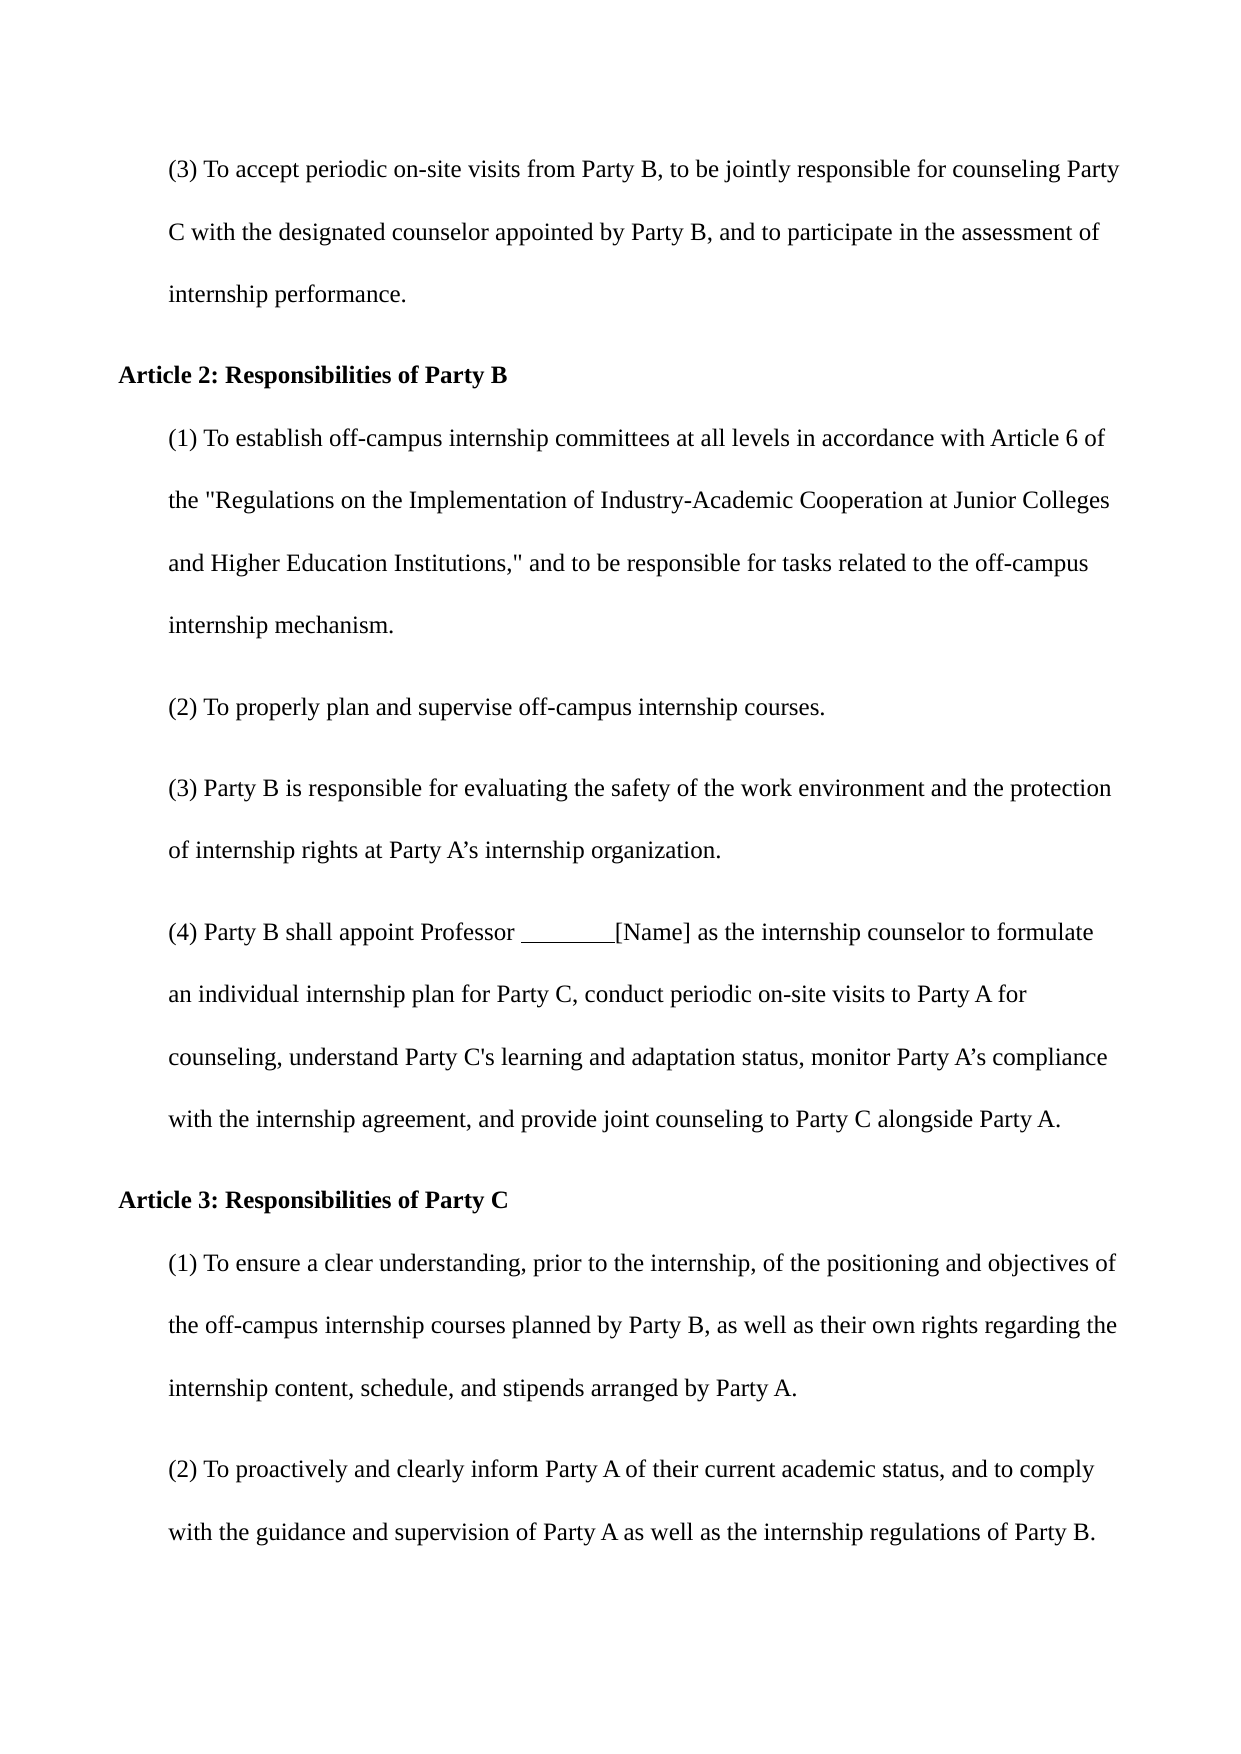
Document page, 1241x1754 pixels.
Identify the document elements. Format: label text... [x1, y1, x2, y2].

text (4) Party B shall appoint Professor [Name] as the internship counselor to formulate an individual internship plan for Party C, conduct periodic on-site visits to Party A for counseling, understand Party C's learning and adaptation status, monitor Party A’s compliance with the internship agreement, and provide joint counseling to Party C alongside Party A. [168, 889, 1122, 1139]
text (1) To establish off-campus internship committees at all levels in accordance with Article 6 of the "Regulations on the Implementation of Industry-Academic Cooperation at Junior Colleges and Higher Education Institutions," and to be responsible for tasks related to the off-campus internship mechanism. [168, 396, 1122, 646]
text Article 3: Responsibilities of Party C [118, 1158, 1122, 1221]
text (3) To accept periodic on-site visits from Party B, to be jointly responsible for counseling Party C with the designated counselor appointed by Party B, and to participate in the assessment of internship performance. [168, 127, 1122, 314]
text (2) To proactively and clearly inform Party A of their current academic status, and to comply with the guidance and supervision of Party A as well as the internship regulations of Party B. [168, 1427, 1122, 1552]
text Article 2: Responsibilities of Party B [118, 333, 1122, 396]
text (3) Party B is responsible for evaluating the safety of the work environment and the protection of internship rights at Party A’s internship organization. [168, 746, 1122, 871]
text (2) To properly plan and supervise off-campus internship courses. [168, 664, 1122, 727]
text (1) To ensure a clear understanding, prior to the internship, of the positioning and objectives of the off-campus internship courses planned by Party B, as well as their own rights regarding the internship content, schedule, and stipends arranged by Party A. [168, 1221, 1122, 1408]
